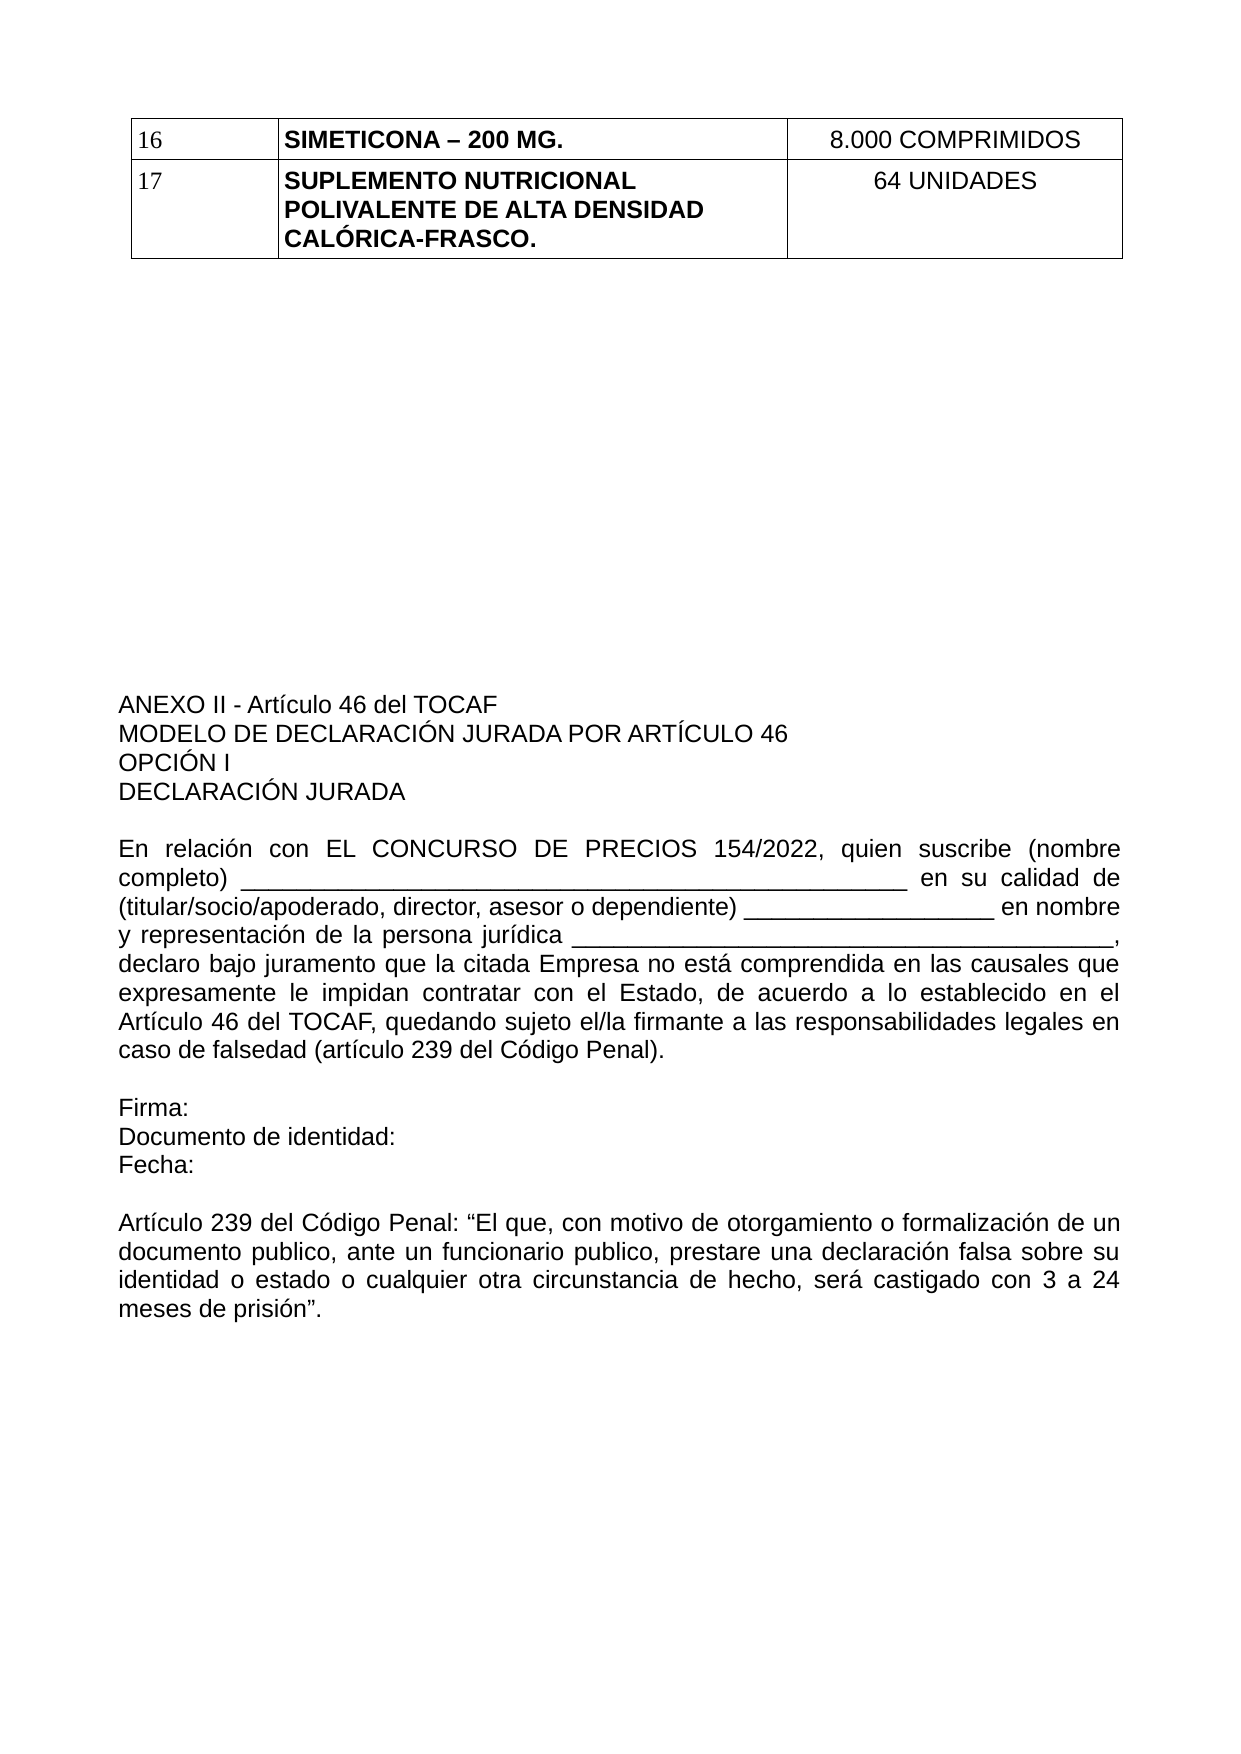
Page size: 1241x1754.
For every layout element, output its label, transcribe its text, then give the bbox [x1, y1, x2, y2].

text Artículo 239 del Código Penal: “El que, con motivo de otorgamiento o formalización de un documento publico, ante un funcionario publico, prestare una declaración falsa sobre su identidad o estado o cualquier otra circunstancia de hecho, será castigado con 3 a 24 meses de prisión”. [118, 1208, 1122, 1323]
text Documento de identidad: [118, 1122, 1122, 1150]
table_cell SIMETICONA – 200 MG. [279, 119, 787, 159]
text En relación con EL CONCURSO DE PRECIOS 154/2022, quien suscribe (nombre completo) ________________________________________________ en su calidad de (titular/socio/apoderado, director, asesor o dependiente) __________________ en nombre y representación de la persona jurídica _______________________________________, declaro bajo juramento que la citada Empresa no está comprendida en las causales que expresamente le impidan contratar con el Estado, de acuerdo a lo establecido en el Artículo 46 del TOCAF, quedando sujeto el/la firmante a las responsabilidades legales en caso de falsedad (artículo 239 del Código Penal). [118, 834, 1122, 1064]
text ANEXO II - Artículo 46 del TOCAF [118, 690, 1122, 719]
table_cell 64 UNIDADES [788, 160, 1122, 258]
table_cell 17 [132, 160, 278, 258]
table_cell SUPLEMENTO NUTRICIONAL POLIVALENTE DE ALTA DENSIDAD CALÓRICA-FRASCO. [279, 160, 787, 258]
table_cell 16 [132, 119, 278, 159]
text DECLARACIÓN JURADA [118, 777, 1122, 805]
text MODELO DE DECLARACIÓN JURADA POR ARTÍCULO 46 [118, 719, 1122, 748]
text OPCIÓN I [118, 748, 1122, 777]
table_cell 8.000 COMPRIMIDOS [788, 119, 1122, 159]
text Fecha: [118, 1150, 1122, 1179]
text Firma: [118, 1093, 1122, 1122]
